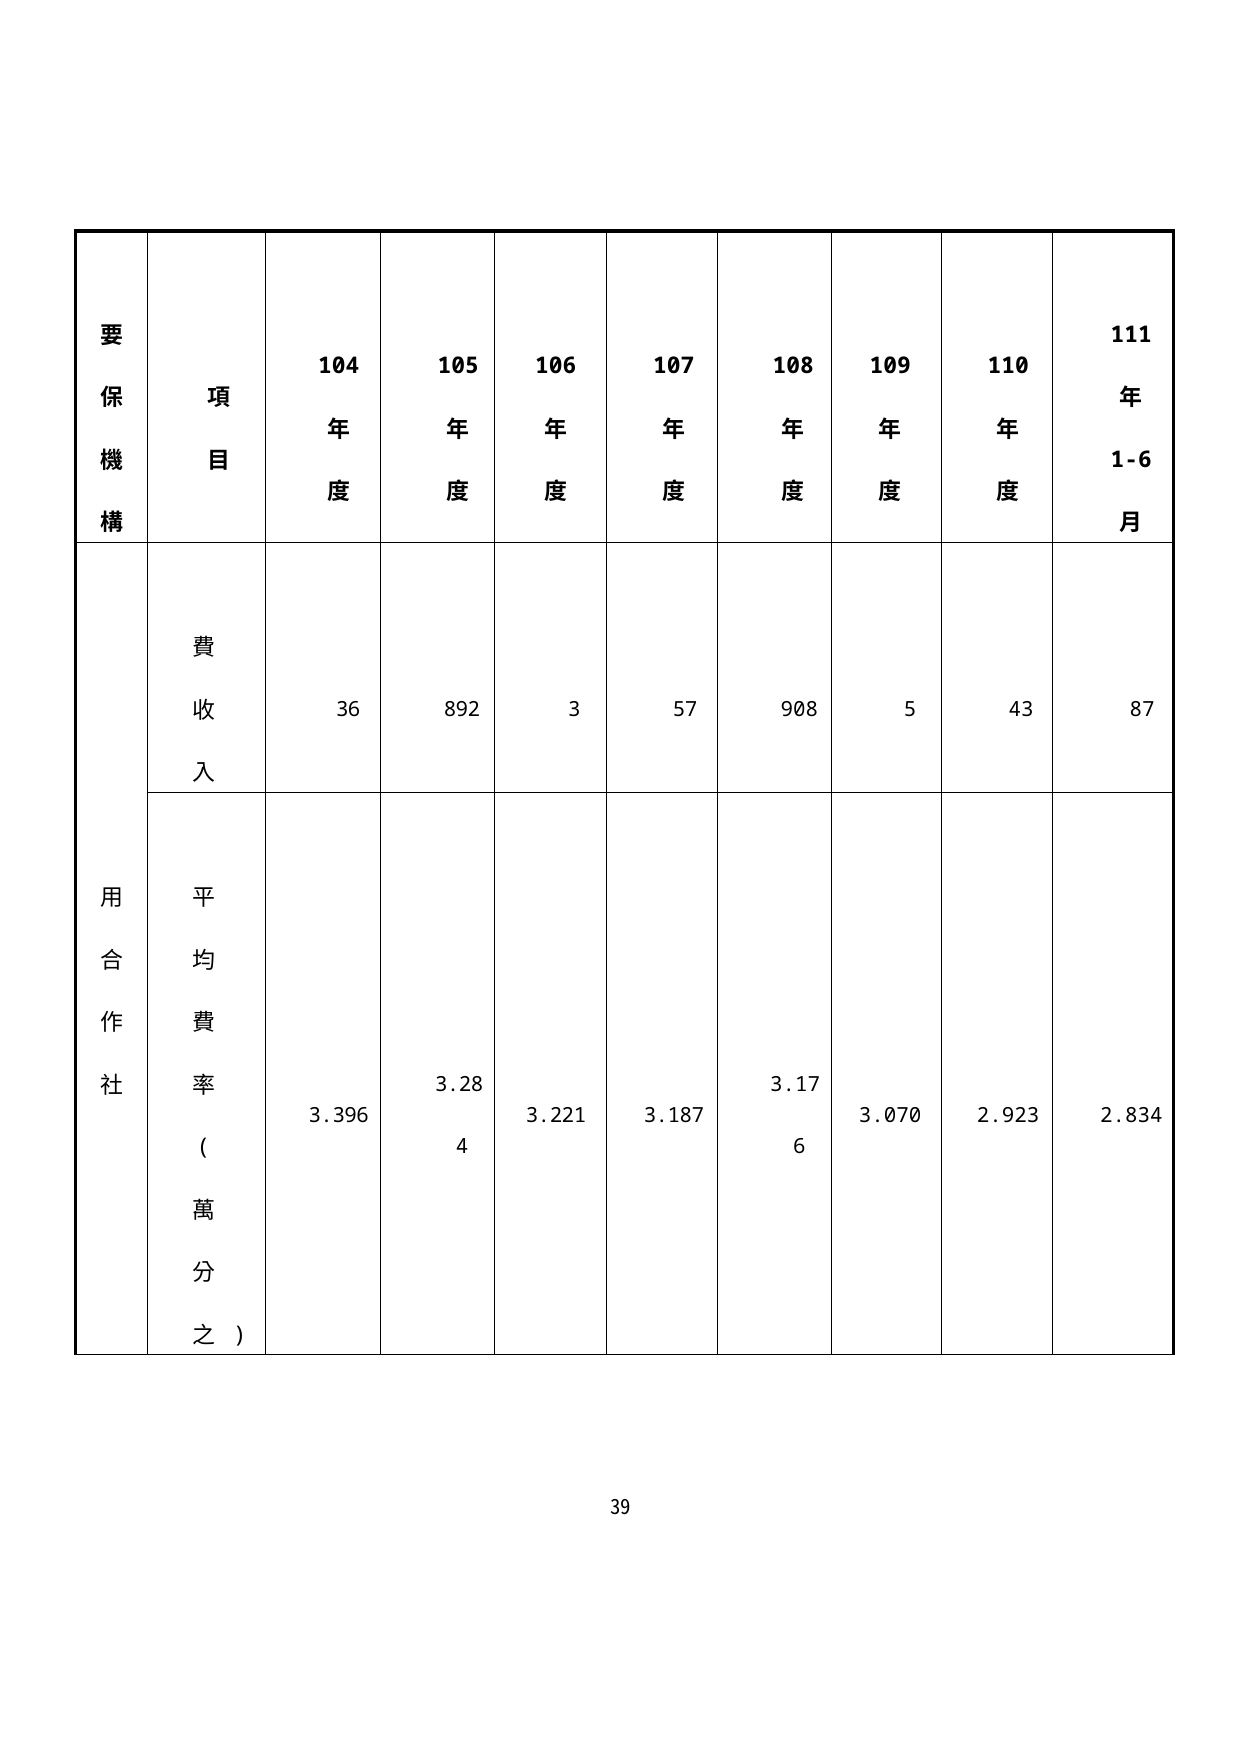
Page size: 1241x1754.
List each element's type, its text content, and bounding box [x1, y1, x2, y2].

table_header 109年度 [832, 233, 941, 542]
table_header 108年度 [718, 233, 831, 542]
table_cell 3.221 [495, 793, 606, 1354]
table_cell 2.834 [1053, 793, 1172, 1354]
table_header 106年度 [495, 233, 606, 542]
table_cell 5 [832, 543, 941, 792]
table_header 111年 1-6月 [1053, 233, 1172, 542]
table_cell 3.396 [266, 793, 380, 1354]
table_cell 3.284 [381, 793, 494, 1354]
table_cell 892 [381, 543, 494, 792]
table_cell 57 [607, 543, 717, 792]
table_header 107年度 [607, 233, 717, 542]
table_cell 43 [942, 543, 1052, 792]
table_cell 3.187 [607, 793, 717, 1354]
table_header 104年度 [266, 233, 380, 542]
table_cell 平均費率 (萬分之) [148, 793, 265, 1354]
table_cell 3.176 [718, 793, 831, 1354]
table_cell 908 [718, 543, 831, 792]
table_cell 用合作社 [77, 543, 147, 1354]
table_header 項目 [148, 233, 265, 542]
table_cell 87 [1053, 543, 1172, 792]
table_header 要保 機構 [77, 233, 147, 542]
table_header 105年度 [381, 233, 494, 542]
table_cell 3 [495, 543, 606, 792]
table_cell 36 [266, 543, 380, 792]
table_cell 2.923 [942, 793, 1052, 1354]
table_cell 費收入 [148, 543, 265, 792]
table_header 110年度 [942, 233, 1052, 542]
table_cell 3.070 [832, 793, 941, 1354]
